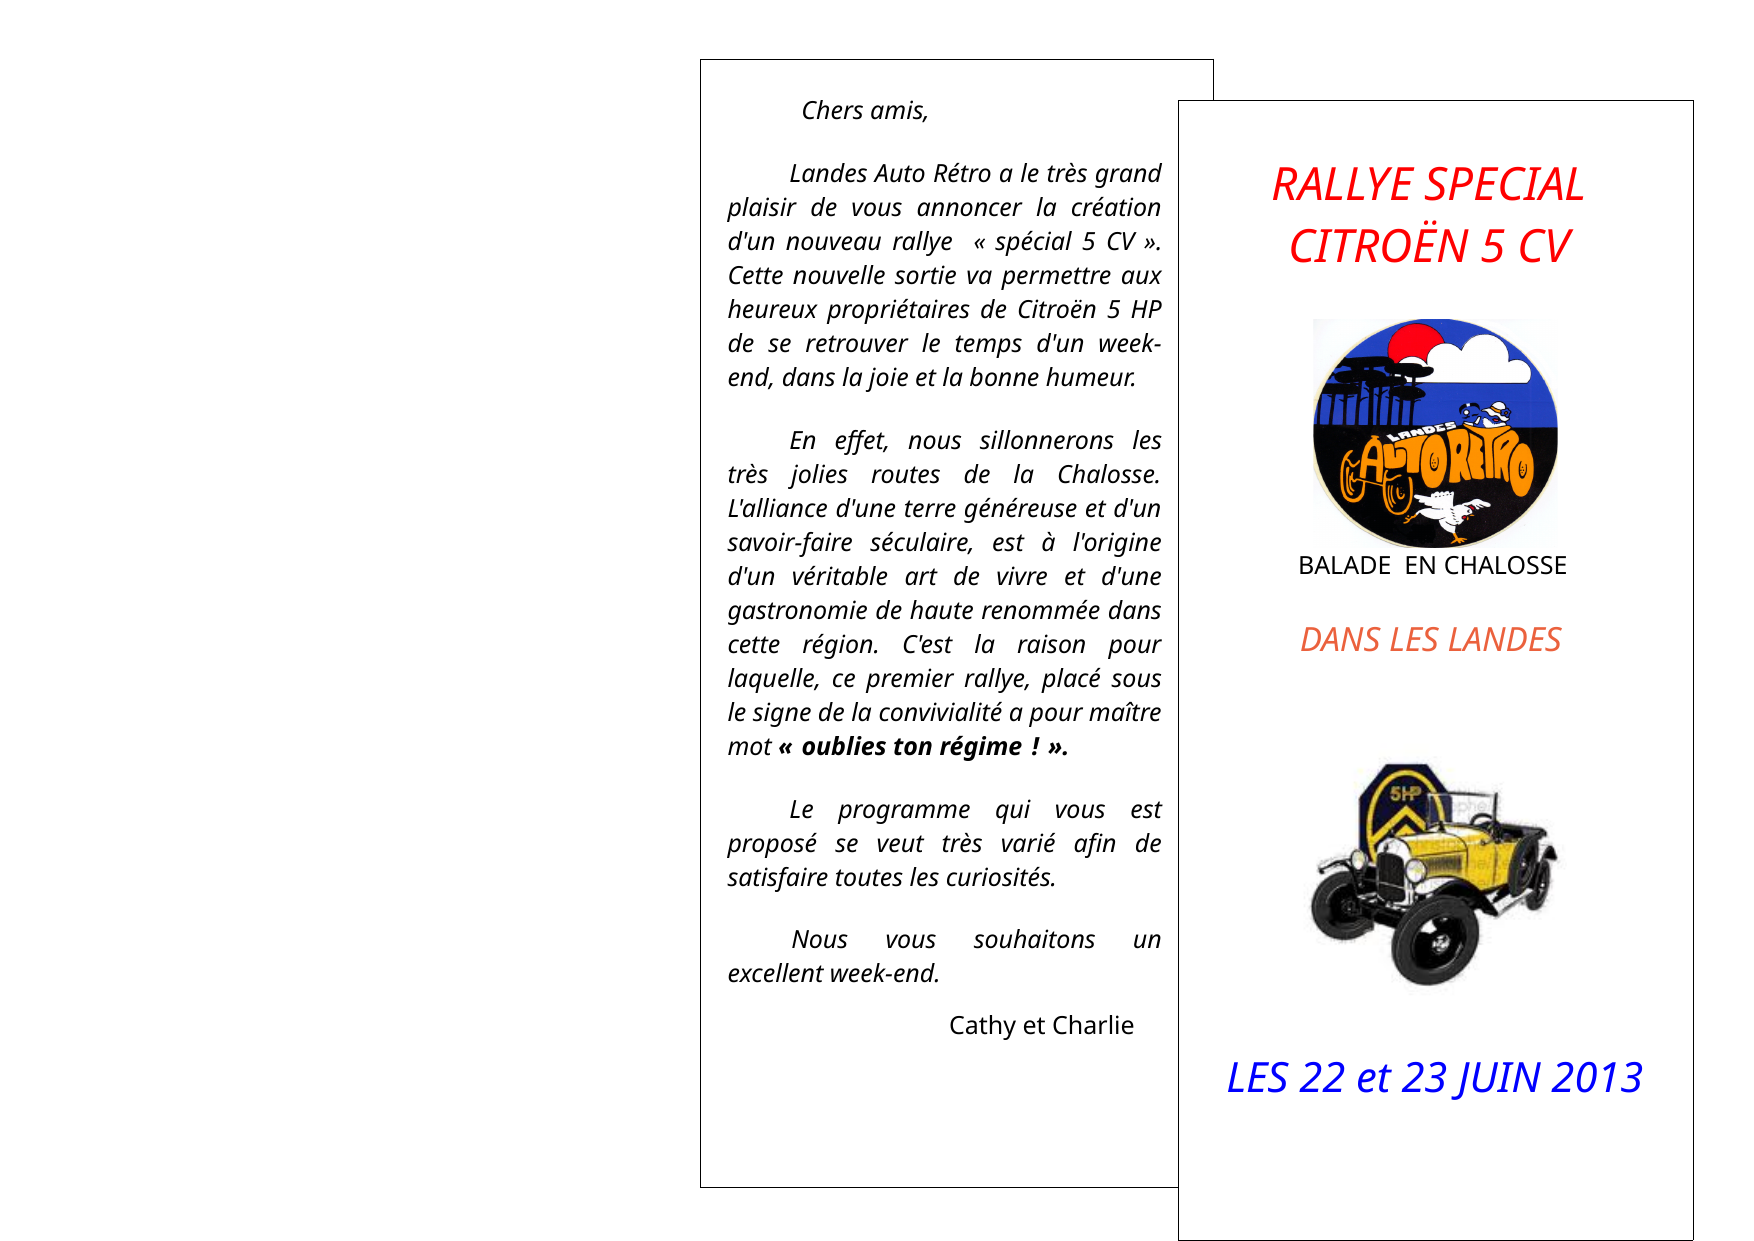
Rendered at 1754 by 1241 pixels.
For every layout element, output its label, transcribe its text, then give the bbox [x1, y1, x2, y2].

text En effet, nous sillonnerons les très jolies routes de la Chalosse. L'alliance d'une terre généreuse et d'un savoir-faire séculaire, est à l'origine d'un véritable art de vivre et d'une gastronomie de haute renommée dans cette région. C'est la raison pour laquelle, ce premier rallye, placé sous le signe de la convivialité a pour maître mot « oublies ton régime ! ». [727, 422, 1165, 763]
text LES 22 et 23 JUIN 2013 [1187, 1047, 1687, 1104]
picture [1313, 319, 1558, 548]
text RALLYE SPECIAL CITROËN 5 CV [1182, 151, 1681, 276]
text Le programme qui vous est proposé se veut très varié afin de satisfaire toutes les curiosités. [727, 791, 1165, 894]
text Chers amis, [727, 93, 1165, 127]
text Landes Auto Rétro a le très grand plaisir de vous annoncer la création d'un nouveau rallye « spécial 5 CV ». Cette nouvelle sortie va permettre aux heureux propriétaires de Citroën 5 HP de se retrouver le temps d'un week-end, dans la joie et la bonne humeur. [727, 156, 1165, 394]
picture [1281, 722, 1590, 1030]
text Cathy et Charlie [727, 1007, 1165, 1041]
text DANS LES LANDES [1180, 616, 1685, 661]
text BALADE EN CHALOSSE [1180, 310, 1685, 582]
text Nous vous souhaitons un excellent week-end. [727, 922, 1165, 990]
